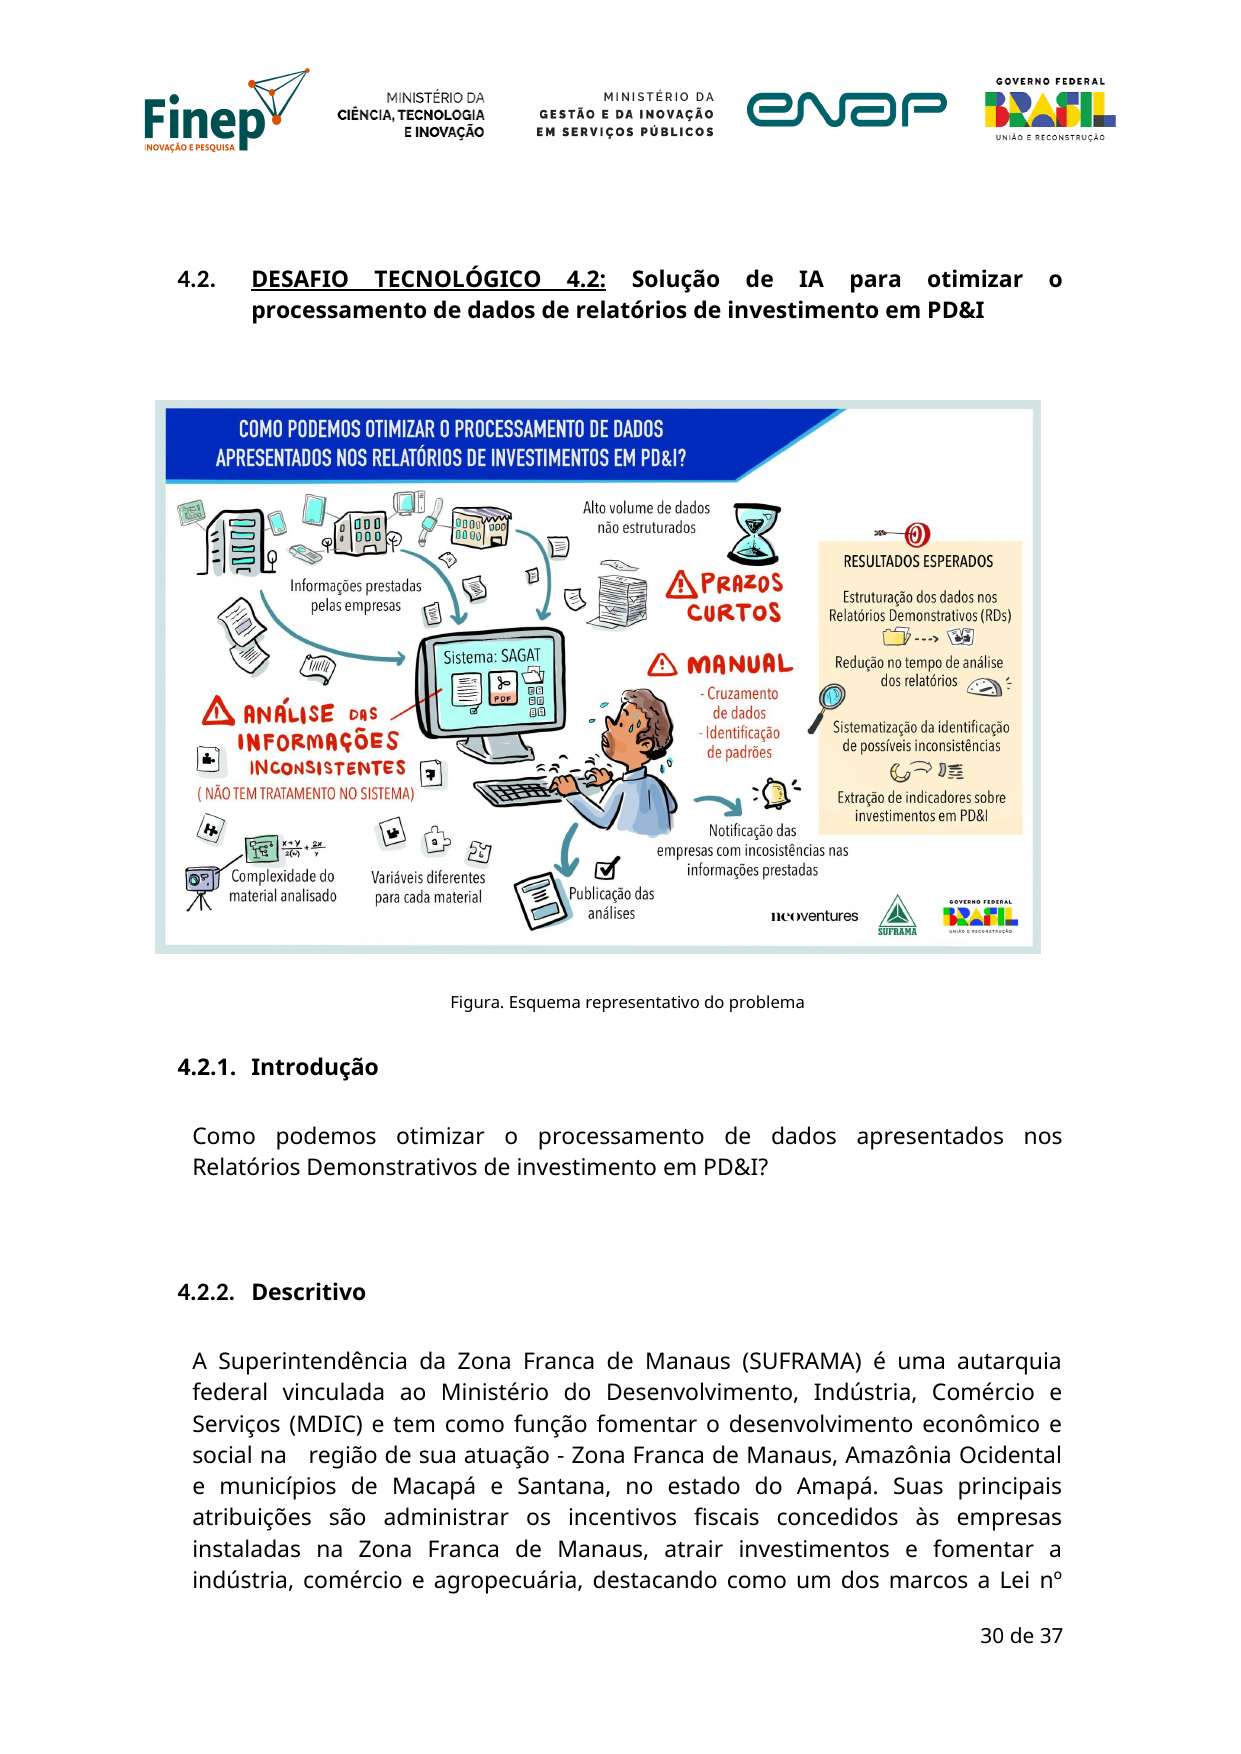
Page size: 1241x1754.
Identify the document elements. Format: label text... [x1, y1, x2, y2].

text Figura. Esquema representativo do problema [192, 991, 1063, 1014]
list Introdução [177, 1051, 1063, 1083]
text Como podemos otimizar o processamento de dados apresentados nos Relatórios Demonstrativos de investimento em PD&I? [192, 1120, 1063, 1183]
list DESAFIO TECNOLÓGICO 4.2: Solução de IA para otimizar o processamento de dados de relatórios de investimento em PD&I [177, 263, 1063, 325]
text A Superintendência da Zona Franca de Manaus (SUFRAMA) é uma autarquia federal vinculada ao Ministério do Desenvolvimento, Indústria, Comércio e Serviços (MDIC) e tem como função fomentar o desenvolvimento econômico e social na região de sua atuação - Zona Franca de Manaus, Amazônia Ocidental e municípios de Macapá e Santana, no estado do Amapá. Suas principais atribuições são administrar os incentivos fiscais concedidos às empresas instaladas na Zona Franca de Manaus, atrair investimentos e fomentar a indústria, comércio e agropecuária, destacando como um dos marcos a Lei nº [192, 1345, 1063, 1595]
list Descritivo [177, 1276, 1063, 1308]
